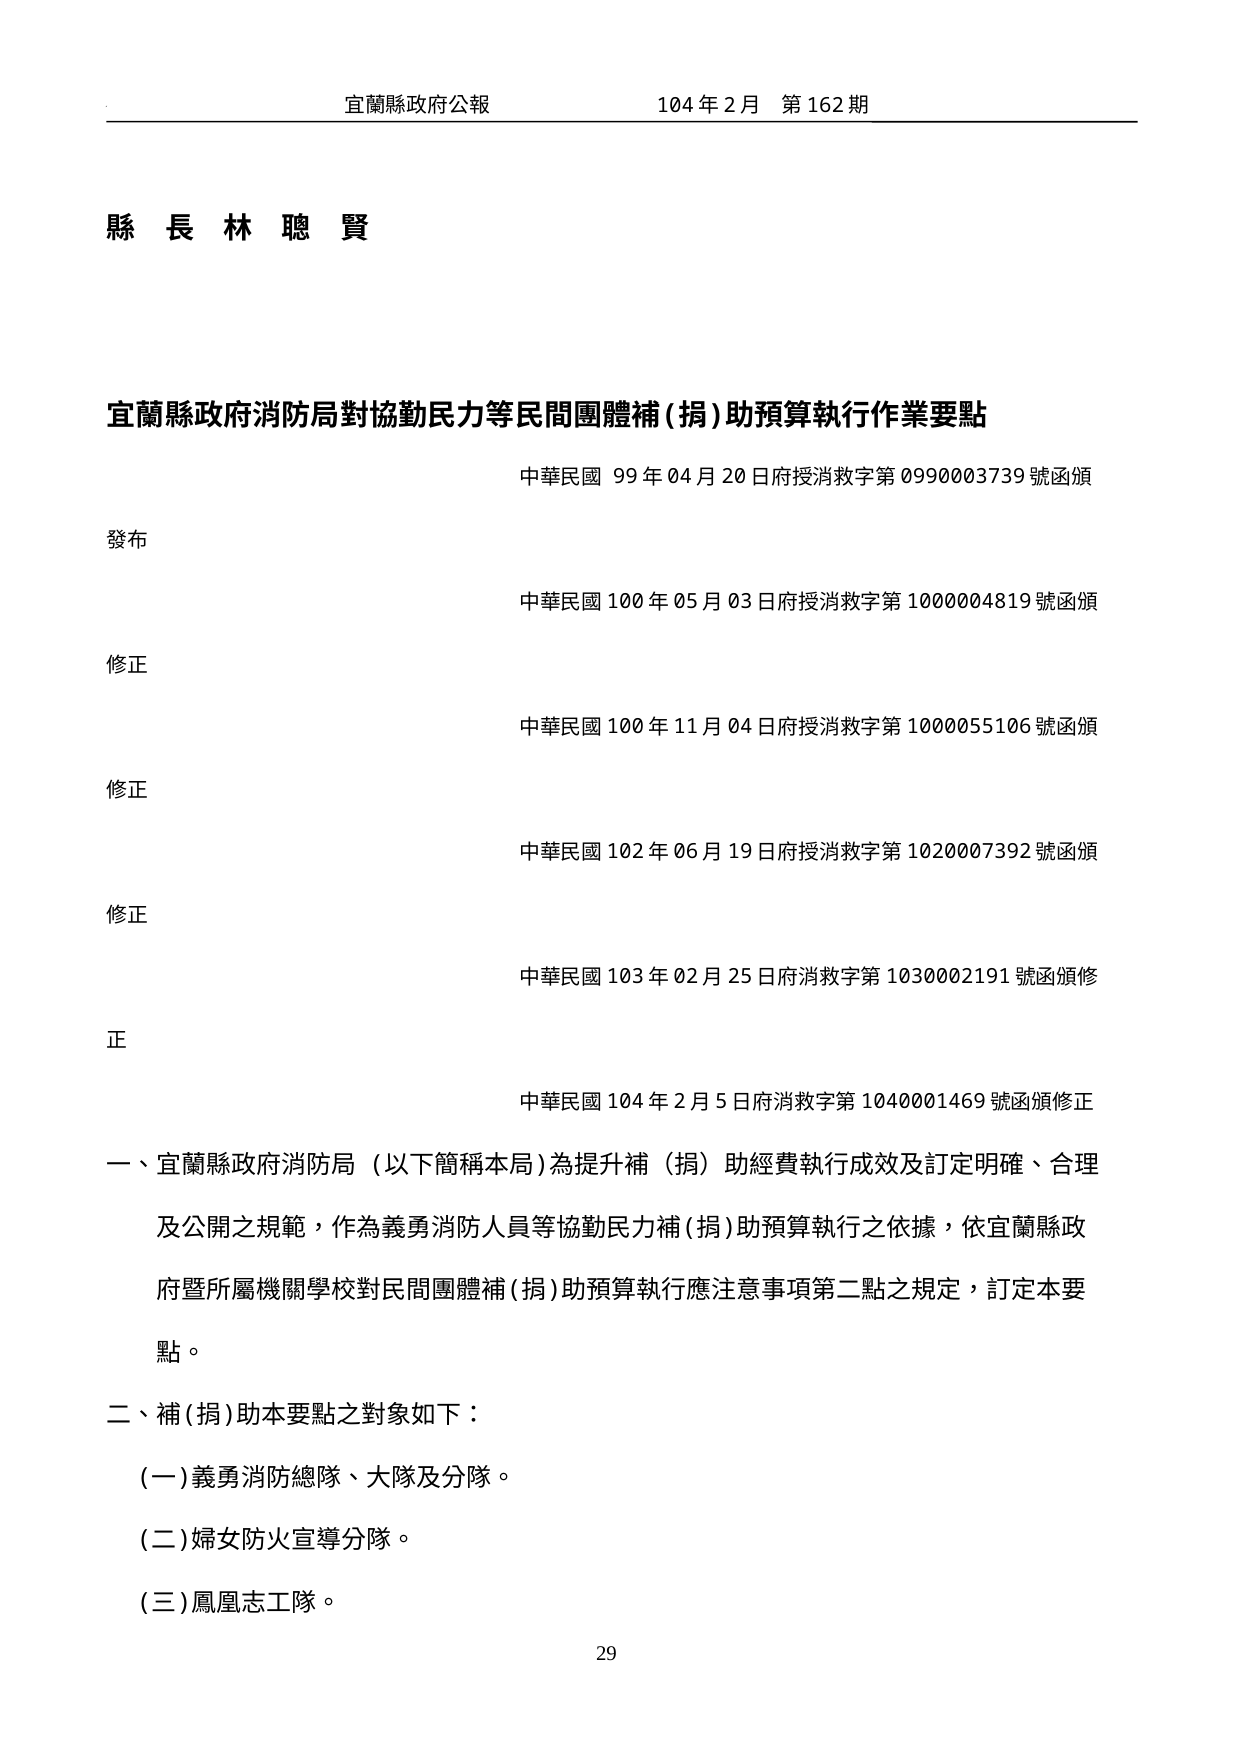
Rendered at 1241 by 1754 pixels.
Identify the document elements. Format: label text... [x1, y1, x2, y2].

text 縣 長 林 聰 賢 [106, 184, 1106, 246]
text 中華民國102年06月19日府授消救字第1020007392號函頒修正 [106, 809, 1110, 934]
text (三)鳳凰志工隊。 [106, 1559, 1106, 1621]
text 中華民國104年2月5日府消救字第1040001469號函頒修正 [106, 1059, 1110, 1121]
text 中華民國 99年04月20日府授消救字第0990003739號函頒發布 [106, 434, 1110, 559]
text 宜蘭縣政府消防局對協勤民力等民間團體補(捐)助預算執行作業要點 [106, 371, 1106, 434]
text 中華民國103年02月25日府消救字第1030002191號函頒修正 [106, 934, 1110, 1059]
text 一、宜蘭縣政府消防局 (以下簡稱本局)為提升補（捐）助經費執行成效及訂定明確、合理及公開之規範，作為義勇消防人員等協勤民力補(捐)助預算執行之依據，依宜蘭縣政府暨所屬機關學校對民間團體補(捐)助預算執行應注意事項第二點之規定，訂定本要點。 [106, 1121, 1106, 1371]
text 中華民國100年11月04日府授消救字第1000055106號函頒修正 [106, 684, 1110, 809]
text 二、補(捐)助本要點之對象如下： [106, 1371, 1106, 1434]
text (一)義勇消防總隊、大隊及分隊。 [106, 1434, 1106, 1496]
text 中華民國100年05月03日府授消救字第1000004819號函頒修正 [106, 559, 1110, 684]
text (二)婦女防火宣導分隊。 [106, 1496, 1106, 1559]
